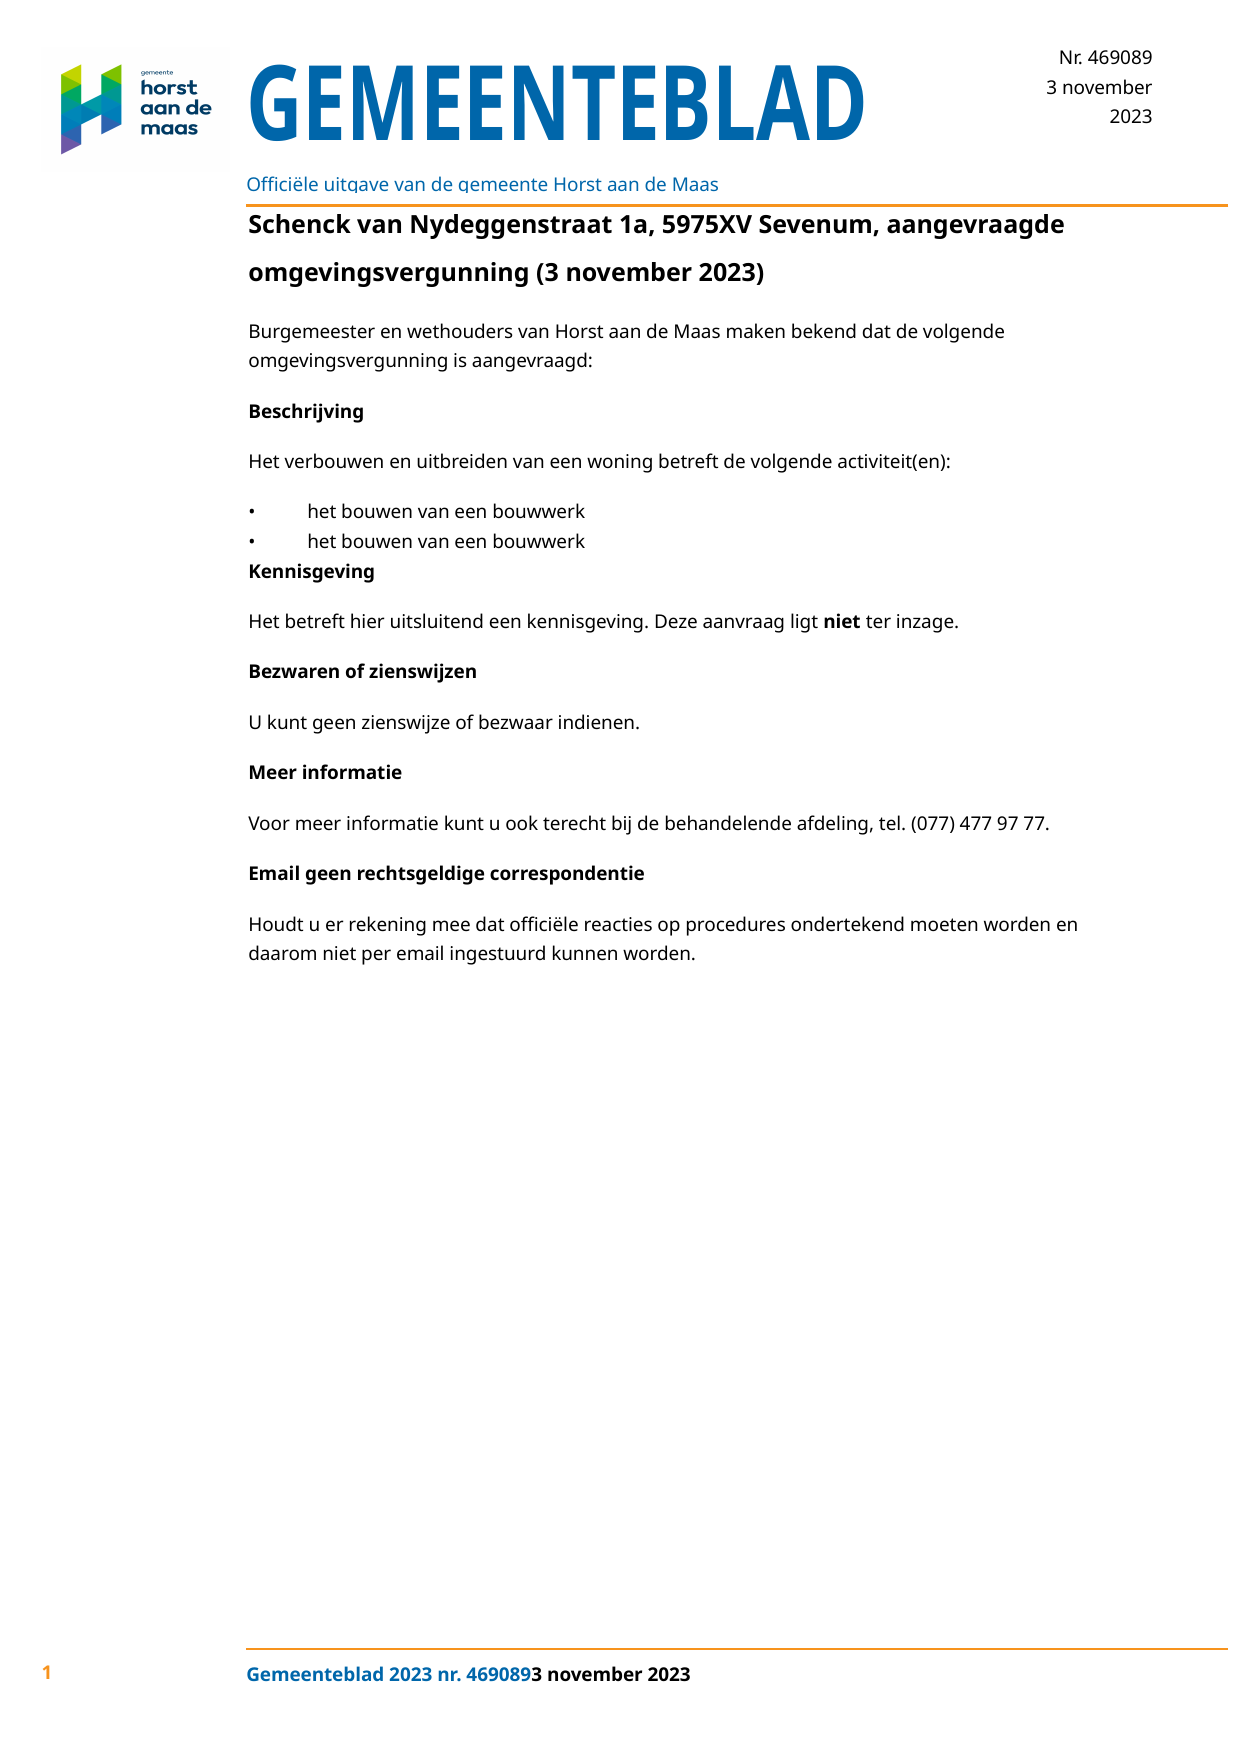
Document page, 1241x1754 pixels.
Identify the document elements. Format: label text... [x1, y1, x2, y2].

text Beschrijving [248, 398, 1152, 424]
text Houdt u er rekening mee dat officiële reacties op procedures ondertekend moeten worden en daarom niet per email ingestuurd kunnen worden. [248, 911, 1152, 966]
text Het verbouwen en uitbreiden van een woning betreft de volgende activiteit(en): [248, 448, 1152, 474]
text Meer informatie [248, 759, 1152, 785]
list het bouwen van een bouwwerk [248, 528, 1152, 554]
text Voor meer informatie kunt u ook terecht bij de behandelende afdeling, tel. (077) 477 97 77. [248, 810, 1152, 836]
picture [41, 47, 231, 172]
text Schenck van Nydeggenstraat 1a, 5975XV Sevenum, aangevraagde omgevingsvergunning (3 november 2023) [248, 207, 1152, 288]
text Email geen rechtsgeldige correspondentie [248, 860, 1152, 886]
text Kennisgeving [248, 558, 1152, 584]
list het bouwen van een bouwwerk [248, 499, 1152, 524]
text Het betreft hier uitsluitend een kennisgeving. Deze aanvraag ligt niet ter inzage. [248, 608, 1152, 634]
text Bezwaren of zienswijzen [248, 659, 1152, 684]
text Burgemeester en wethouders van Horst aan de Maas maken bekend dat de volgende omgevingsvergunning is aangevraagd: [248, 318, 1152, 373]
text U kunt geen zienswijze of bezwaar indienen. [248, 709, 1152, 735]
